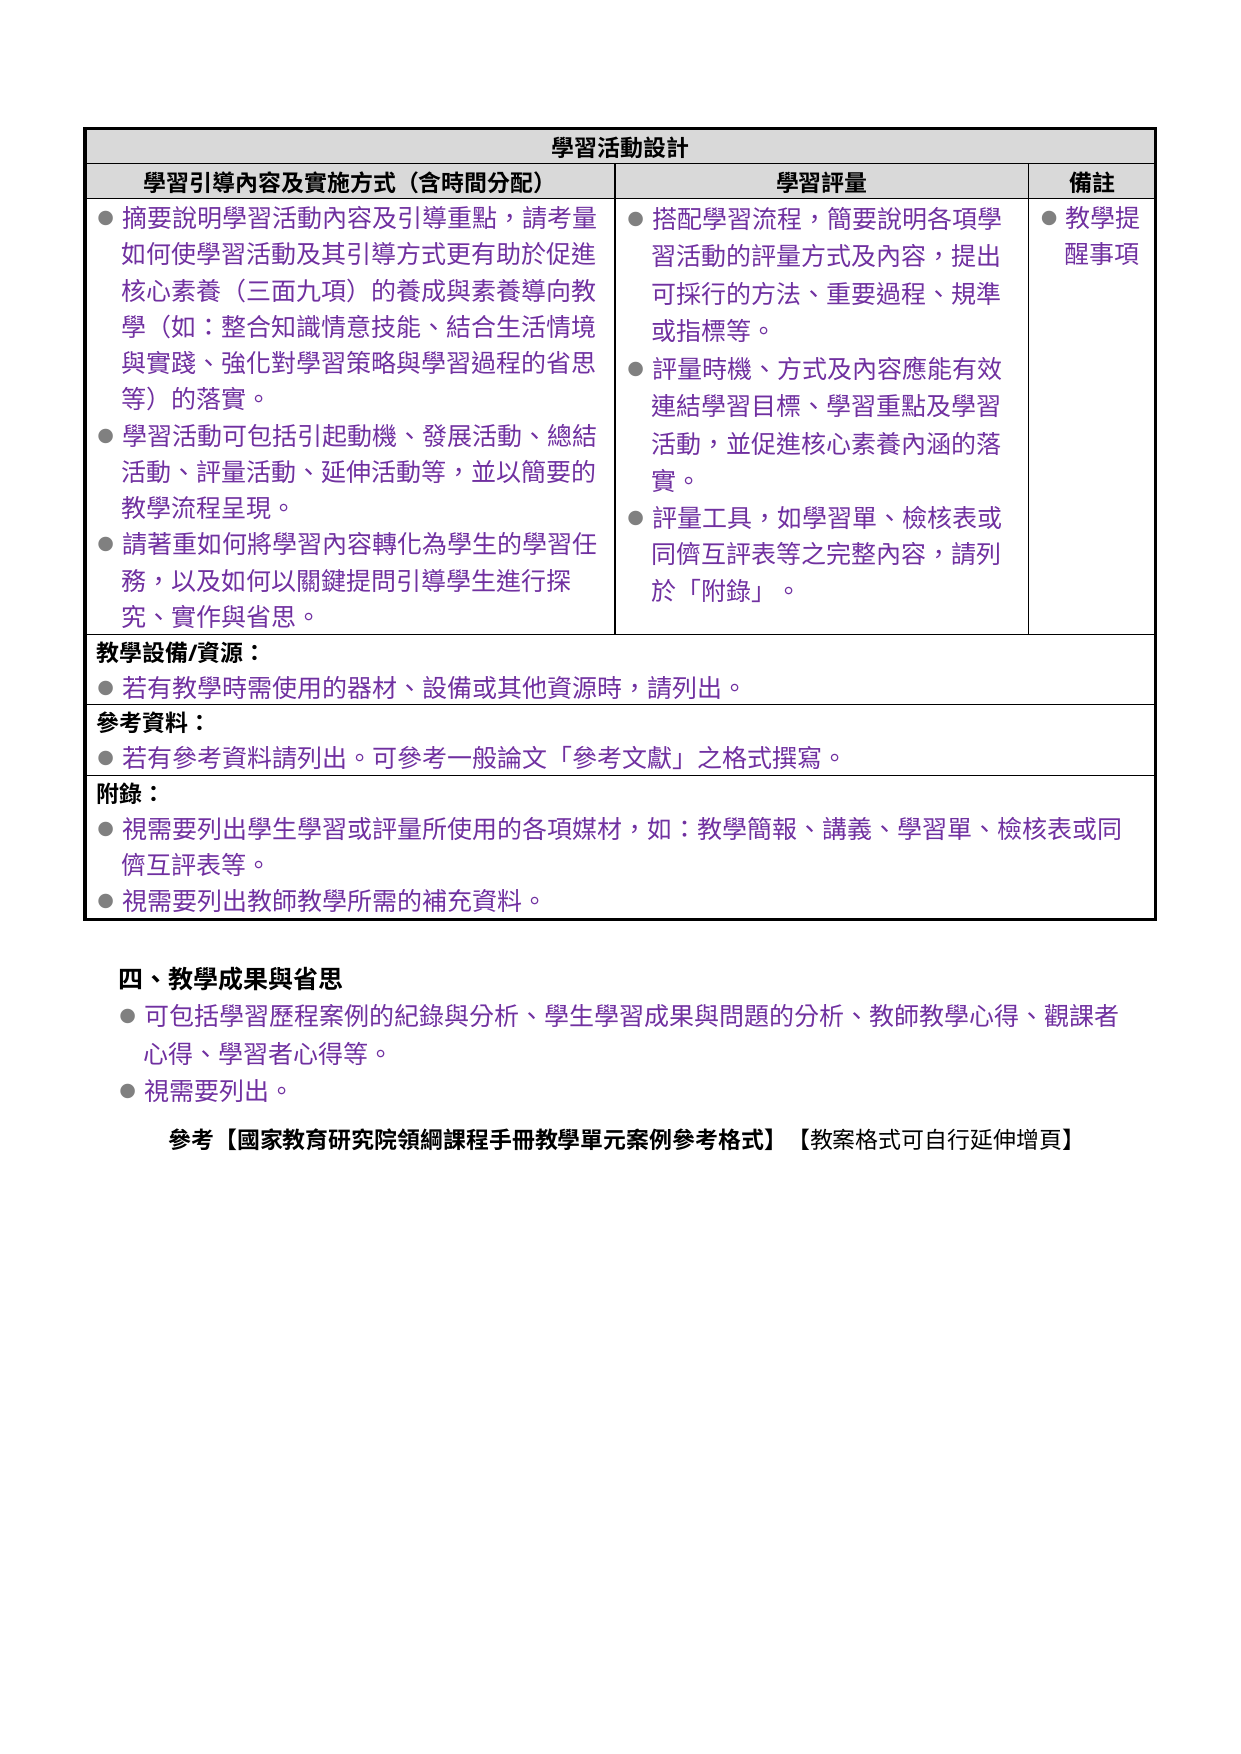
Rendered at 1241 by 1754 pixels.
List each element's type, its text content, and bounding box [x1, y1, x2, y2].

table_cell 教學設備/資源： 若有教學時需使用的器材、設備或其他資源時，請列出。 [87, 635, 1154, 704]
table_cell 備註 [1029, 164, 1154, 198]
list 參考【國家教育研究院領綱課程手冊教學單元案例參考格式】【教案格式可自行延伸增頁】 [168, 1108, 1122, 1158]
table_cell 學習評量 [616, 164, 1028, 198]
table_cell 摘要說明學習活動內容及引導重點，請考量如何使學習活動及其引導方式更有助於促進核心素養（三面九項）的養成與素養導向教學（如：整合知識情意技能、結合生活情境與實踐、強化對學習策略與學習過程的省思等）的落實。 學習活動可包括引起動機、發展活動、總結活動、評量活動、延伸活動等，並以簡要的教學流程呈現。 請著重如何將學習內容轉化為學生的學習任務，以及如何以關鍵提問引導學生進行探究、實作與省思。 [87, 199, 614, 634]
table_cell 教學提醒事項 [1029, 199, 1154, 634]
table_cell 參考資料： 若有參考資料請列出。可參考一般論文「參考文獻」之格式撰寫。 [87, 705, 1154, 775]
text 四、教學成果與省思 [118, 958, 1122, 996]
table_cell 搭配學習流程，簡要說明各項學習活動的評量方式及內容，提出可採行的方法、重要過程、規準或指標等。 評量時機、方式及內容應能有效連結學習目標、學習重點及學習活動，並促進核心素養內涵的落實。 評量工具，如學習單、檢核表或同儕互評表等之完整內容，請列於「附錄」。 [616, 199, 1028, 634]
list 可包括學習歷程案例的紀錄與分析、學生學習成果與問題的分析、教師教學心得、觀課者心得、學習者心得等。 [118, 996, 1122, 1071]
table_header 學習活動設計 [87, 130, 1154, 163]
table_cell 附錄： 視需要列出學生學習或評量所使用的各項媒材，如：教學簡報、講義、學習單、檢核表或同儕互評表等。 視需要列出教師教學所需的補充資料。 [87, 776, 1154, 918]
list 視需要列出。 [118, 1071, 1122, 1108]
table_cell 學習引導內容及實施方式（含時間分配） [87, 164, 614, 198]
